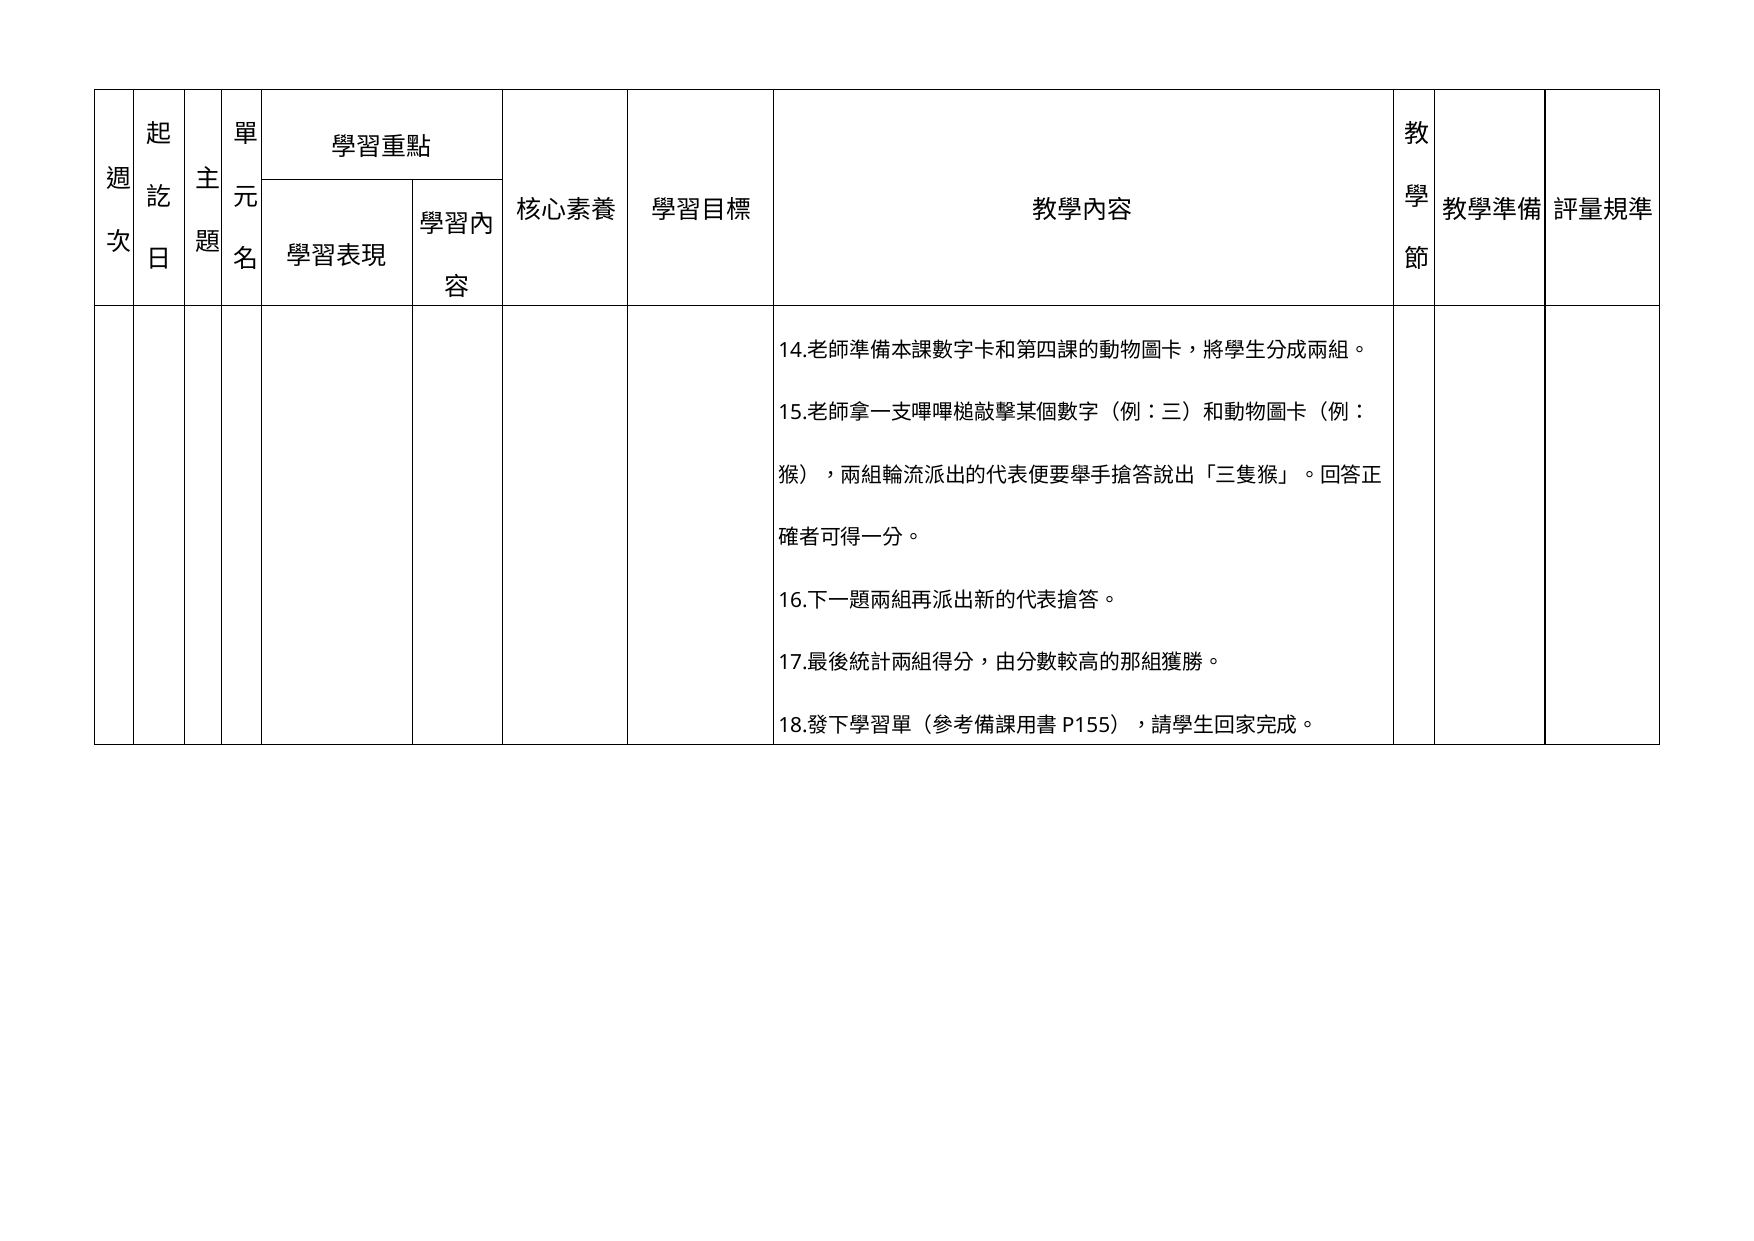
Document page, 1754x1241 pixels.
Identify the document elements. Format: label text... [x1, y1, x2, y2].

table_cell 5.數字歌 [222, 306, 261, 744]
table_header 學習目標 [628, 90, 773, 305]
table_header 教學內容 [774, 90, 1393, 305]
table_cell [1435, 306, 1544, 744]
table_cell [95, 306, 133, 744]
table_cell [262, 306, 412, 744]
table_header 週次 [95, 90, 133, 305]
table_header 教學節數 [1394, 90, 1434, 305]
table_cell [628, 306, 773, 744]
table_cell 1 [1394, 306, 1434, 744]
table_cell 學習內容 [413, 180, 502, 305]
table_header 起訖日期 [134, 90, 184, 305]
table_header 學習重點 [262, 90, 502, 179]
table_cell 12/8 ｜ 12/14 [134, 306, 184, 744]
table_cell 14.老師準備本課數字卡和第四課的動物圖卡，將學生分成兩組。 15.老師拿一支嗶嗶槌敲擊某個數字（例：三）和動物圖卡（例：猴），兩組輪流派出的代表便要舉手搶答說出「三隻猴」。回答正確者可得一分。 16.下一題兩組再派出新的代表搶答。 17.最後統計兩組得分，由分數較高的那組獲勝。 18.發下學習單（參考備課用書P155），請學生回家完成。 [774, 306, 1393, 744]
table_cell [185, 306, 221, 744]
table_header 核心素養 [503, 90, 627, 305]
table_cell [413, 306, 502, 744]
table_header 主題 [185, 90, 221, 305]
table_cell 學習表現 [262, 180, 412, 305]
table_header 評量規準 [1546, 90, 1659, 305]
table_header 單元名稱 [222, 90, 261, 305]
table_header 教學準備 [1435, 90, 1544, 305]
table_cell [1546, 306, 1659, 744]
table_cell [503, 306, 627, 744]
